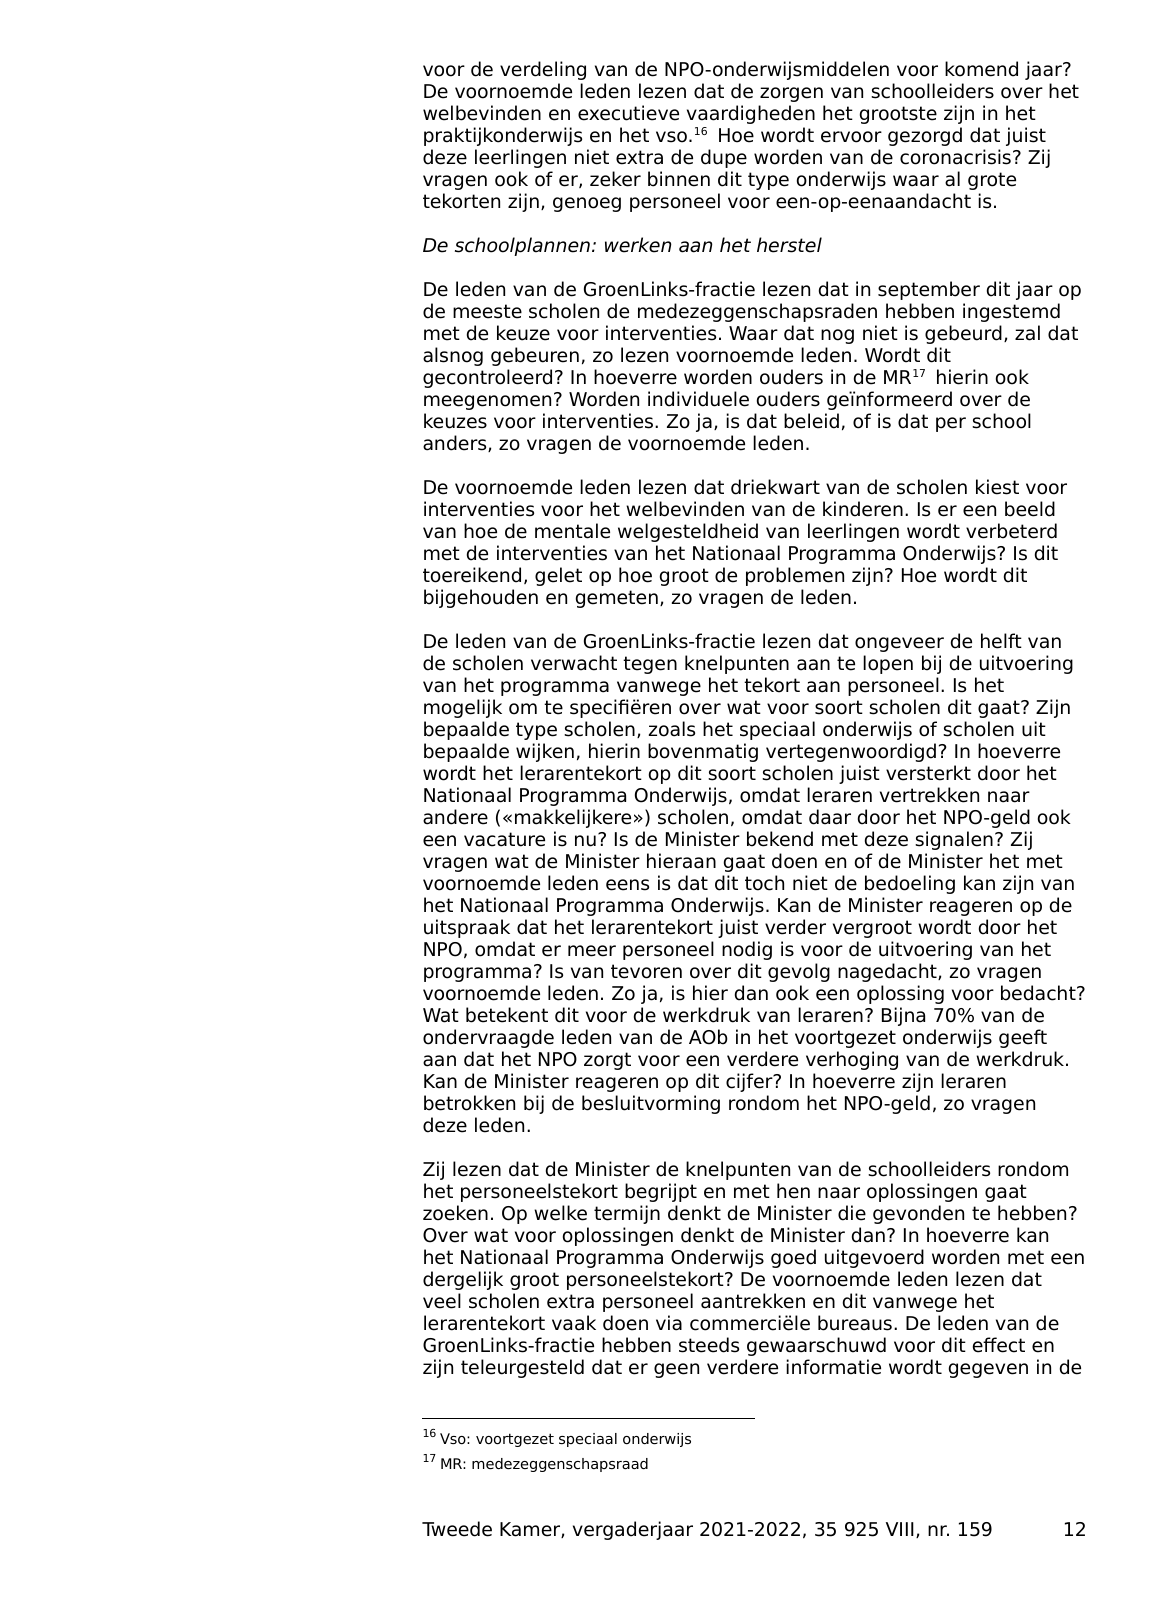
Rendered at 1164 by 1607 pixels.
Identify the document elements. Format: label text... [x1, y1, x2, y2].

text De leden van de GroenLinks-fractie lezen dat ongeveer de helft van de scholen verwacht tegen knelpunten aan te lopen bij de uitvoering van het programma vanwege het tekort aan personeel. Is het mogelijk om te specifiëren over wat voor soort scholen dit gaat? Zijn bepaalde type scholen, zoals het speciaal onderwijs of scholen uit bepaalde wijken, hierin bovenmatig vertegenwoordigd? In hoeverre wordt het lerarentekort op dit soort scholen juist versterkt door het Nationaal Programma Onderwijs, omdat leraren vertrekken naar andere («makkelijkere») scholen, omdat daar door het NPO-geld ook een vacature is nu? Is de Minister bekend met deze signalen? Zij vragen wat de Minister hieraan gaat doen en of de Minister het met voornoemde leden eens is dat dit toch niet de bedoeling kan zijn van het Nationaal Programma Onderwijs. Kan de Minister reageren op de uitspraak dat het lerarentekort juist verder vergroot wordt door het NPO, omdat er meer personeel nodig is voor de uitvoering van het programma? Is van tevoren over dit gevolg nagedacht, zo vragen voornoemde leden. Zo ja, is hier dan ook een oplossing voor bedacht? Wat betekent dit voor de werkdruk van leraren? Bijna 70% van de ondervraagde leden van de AOb in het voortgezet onderwijs geeft aan dat het NPO zorgt voor een verdere verhoging van de werkdruk. Kan de Minister reageren op dit cijfer? In hoeverre zijn leraren betrokken bij de besluitvorming rondom het NPO-geld, zo vragen deze leden. [422, 631, 1087, 1137]
text MR: medezeggenschapsraad [422, 1452, 1087, 1474]
text Zij lezen dat de Minister de knelpunten van de schoolleiders rondom het personeelstekort begrijpt en met hen naar oplossingen gaat zoeken. Op welke termijn denkt de Minister die gevonden te hebben? Over wat voor oplossingen denkt de Minister dan? In hoeverre kan het Nationaal Programma Onderwijs goed uitgevoerd worden met een dergelijk groot personeelstekort? De voornoemde leden lezen dat veel scholen extra personeel aantrekken en dit vanwege het lerarentekort vaak doen via commerciële bureaus. De leden van de GroenLinks-fractie hebben steeds gewaarschuwd voor dit effect en zijn teleurgesteld dat er geen verdere informatie wordt gegeven in de [422, 1159, 1087, 1379]
text De voornoemde leden lezen dat driekwart van de scholen kiest voor interventies voor het welbevinden van de kinderen. Is er een beeld van hoe de mentale welgesteldheid van leerlingen wordt verbeterd met de interventies van het Nationaal Programma Onderwijs? Is dit toereikend, gelet op hoe groot de problemen zijn? Hoe wordt dit bijgehouden en gemeten, zo vragen de leden. [422, 477, 1087, 609]
subtitle De schoolplannen: werken aan het herstel [422, 235, 1087, 257]
text De leden van de GroenLinks-fractie lezen dat in september dit jaar op de meeste scholen de medezeggenschapsraden hebben ingestemd met de keuze voor interventies. Waar dat nog niet is gebeurd, zal dat alsnog gebeuren, zo lezen voornoemde leden. Wordt dit gecontroleerd? In hoeverre worden ouders in de MR hierin ook meegenomen? Worden individuele ouders geïnformeerd over de keuzes voor interventies. Zo ja, is dat beleid, of is dat per school anders, zo vragen de voornoemde leden. [422, 279, 1087, 455]
text voor de verdeling van de NPO-onderwijsmiddelen voor komend jaar? De voornoemde leden lezen dat de zorgen van schoolleiders over het welbevinden en executieve vaardigheden het grootste zijn in het praktijkonderwijs en het vso. Hoe wordt ervoor gezorgd dat juist deze leerlingen niet extra de dupe worden van de coronacrisis? Zij vragen ook of er, zeker binnen dit type onderwijs waar al grote tekorten zijn, genoeg personeel voor een-op-eenaandacht is. [422, 59, 1087, 213]
text Vso: voortgezet speciaal onderwijs [422, 1427, 1087, 1449]
